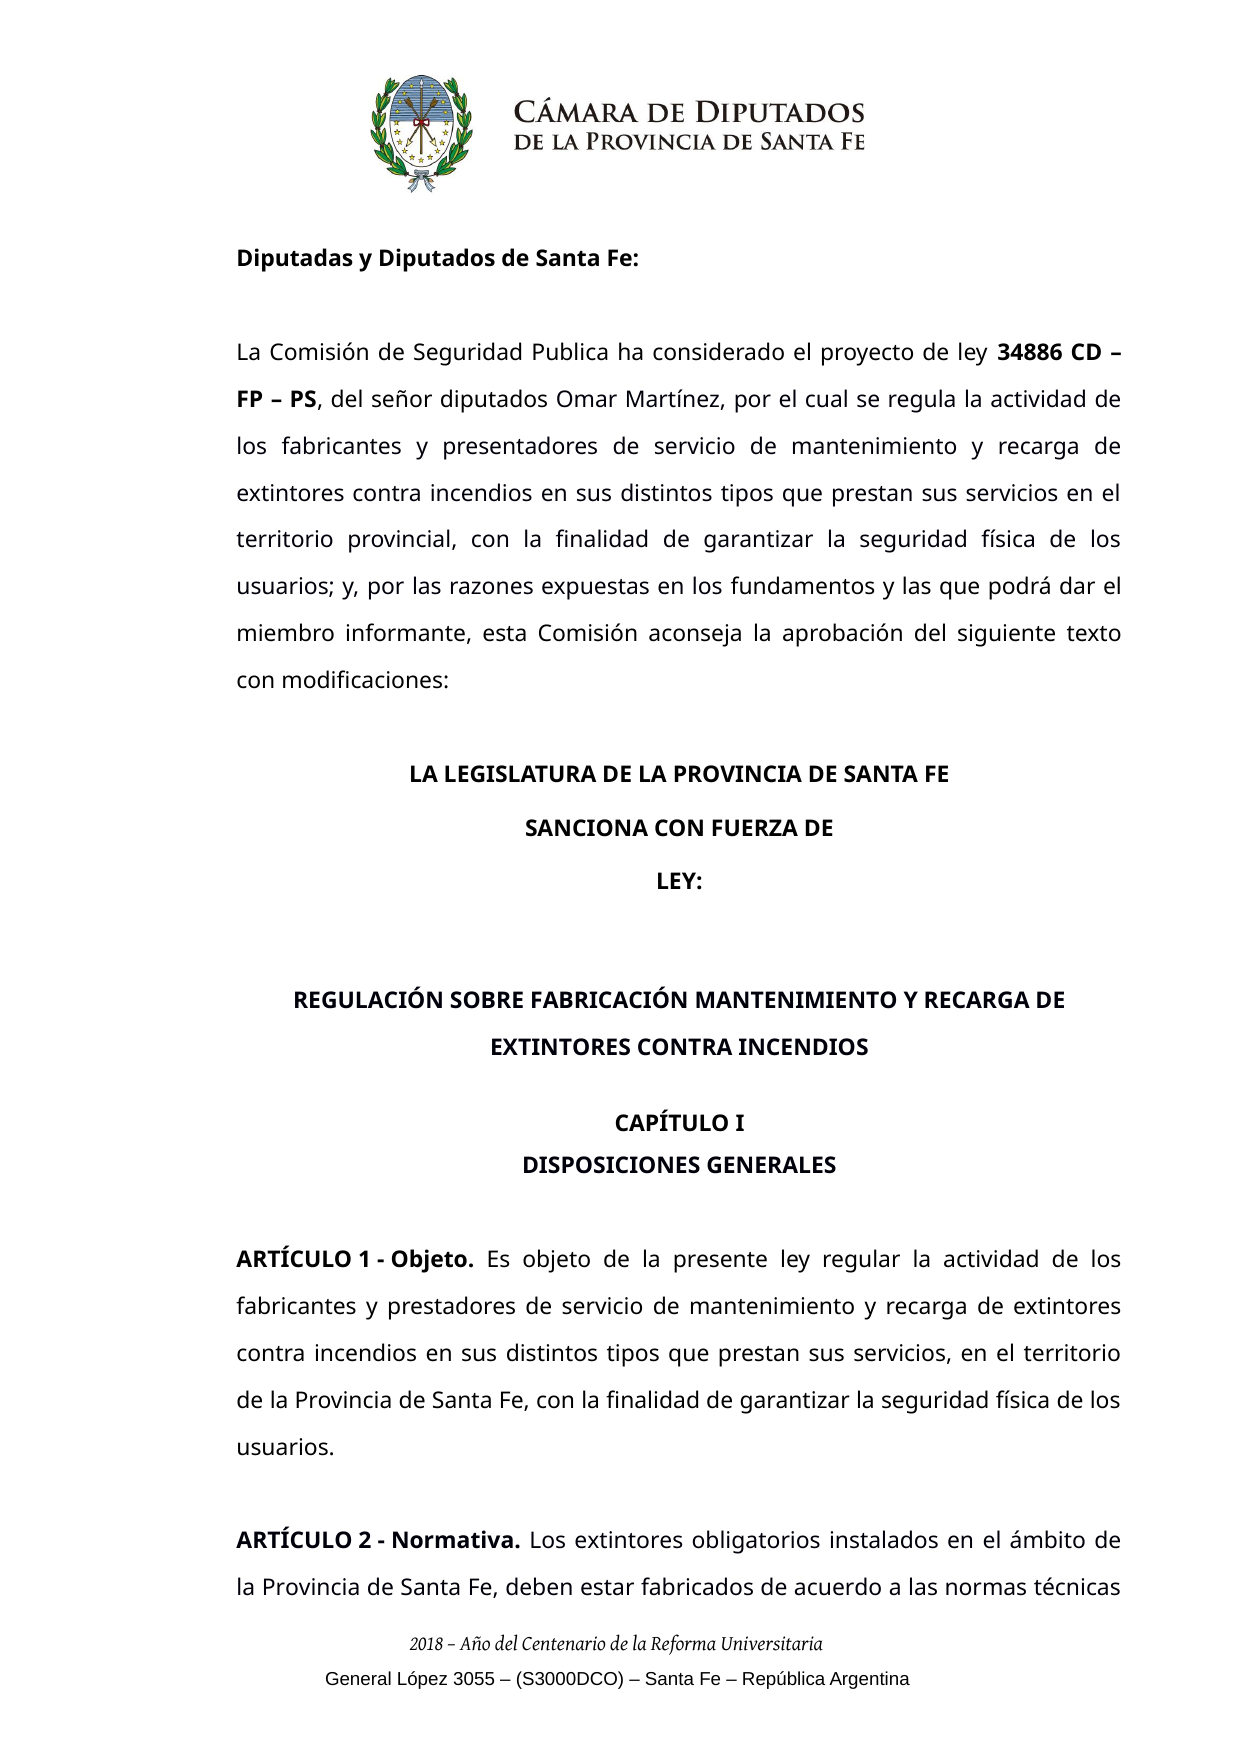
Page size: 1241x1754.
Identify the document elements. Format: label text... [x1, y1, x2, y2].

text La Comisión de Seguridad Publica ha considerado el proyecto de ley 34886 CD – FP – PS, del señor diputados Omar Martínez, por el cual se regula la actividad de los fabricantes y presentadores de servicio de mantenimiento y recarga de extintores contra incendios en sus distintos tipos que prestan sus servicios en el territorio provincial, con la finalidad de garantizar la seguridad física de los usuarios; y, por las razones expuestas en los fundamentos y las que podrá dar el miembro informante, esta Comisión aconseja la aprobación del siguiente texto con modificaciones: [236, 336, 1122, 695]
picture [370, 75, 865, 197]
text LEY: [236, 865, 1122, 896]
text SANCIONA CON FUERZA DE [236, 811, 1122, 843]
text Diputadas y Diputados de Santa Fe: [236, 242, 1122, 273]
list Normativa. Los extintores obligatorios instalados en el ámbito de la Provincia de Santa Fe, deben estar fabricados de acuerdo a las normas técnicas [236, 1524, 1122, 1602]
text DISPOSICIONES GENERALES [236, 1149, 1122, 1181]
list Objeto. Es objeto de la presente ley regular la actividad de los fabricantes y prestadores de servicio de mantenimiento y recarga de extintores contra incendios en sus distintos tipos que prestan sus servicios, en el territorio de la Provincia de Santa Fe, con la finalidad de garantizar la seguridad física de los usuarios. [236, 1243, 1122, 1462]
text LA LEGISLATURA DE LA PROVINCIA DE SANTA FE [236, 758, 1122, 789]
text REGULACIÓN SOBRE FABRICACIÓN MANTENIMIENTO Y RECARGA DE EXTINTORES CONTRA INCENDIOS [236, 984, 1122, 1062]
